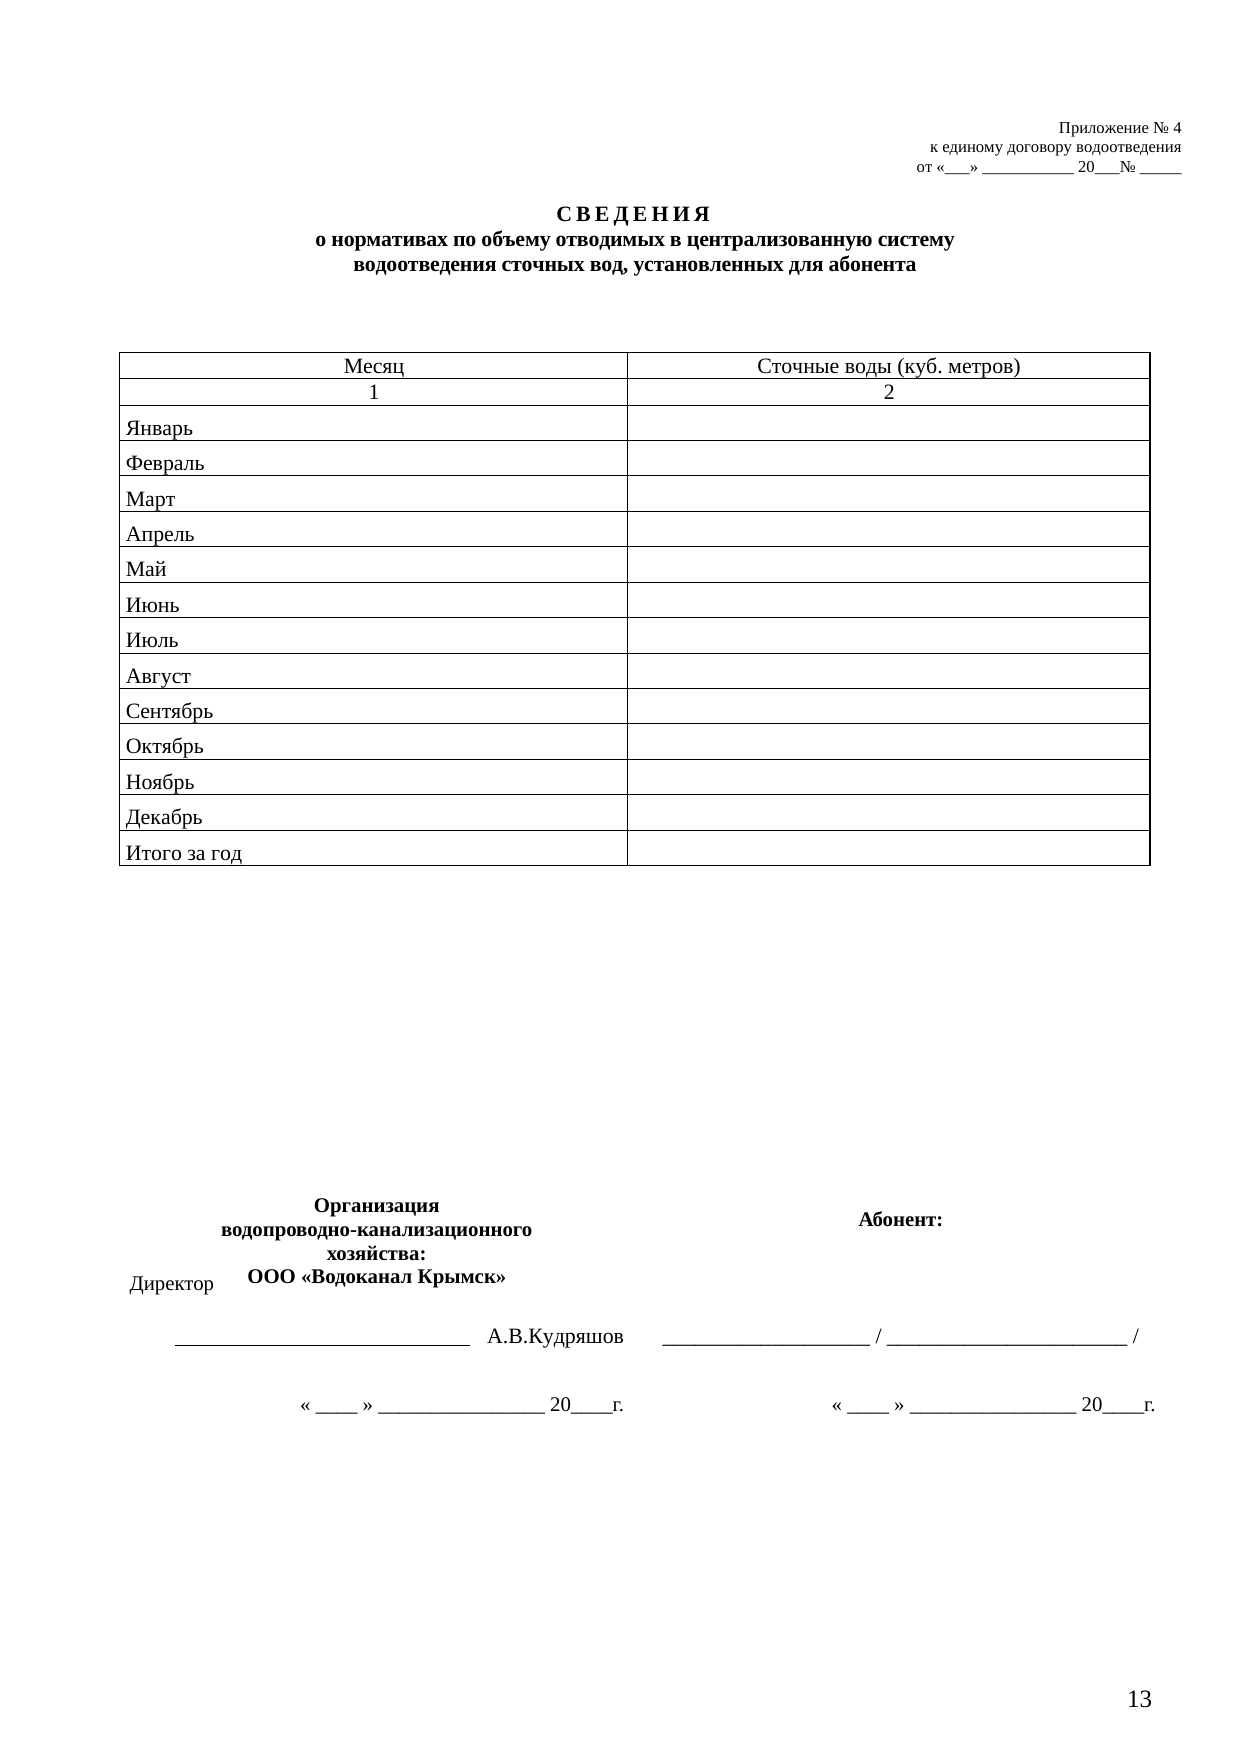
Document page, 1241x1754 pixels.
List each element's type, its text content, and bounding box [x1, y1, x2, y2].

table_cell [628, 689, 1149, 723]
table_cell [628, 618, 1149, 652]
table_header Абонент: [635, 1194, 1167, 1323]
text к единому договору водоотведения [118, 137, 1181, 156]
table_cell « ____ » ________________ 20____г. [635, 1379, 1167, 1436]
table_cell Август [120, 654, 627, 688]
table_cell Июль [120, 618, 627, 652]
table_header Месяц [120, 353, 627, 378]
table_cell Сентябрь [120, 689, 627, 723]
table_cell [628, 406, 1149, 440]
table_cell 1 [120, 379, 627, 404]
subtitle водоотведения сточных вод, установленных для абонента [118, 251, 1152, 276]
table_header Сточные воды (куб. метров) [628, 353, 1149, 378]
table_header Организация водопроводно-канализационного хозяйства: ООО «Водоканал Крымск» Директор [118, 1194, 635, 1323]
table_cell А.В.Кудряшов [118, 1323, 635, 1379]
text Приложение № 4 [118, 118, 1181, 137]
table_cell Март [120, 476, 627, 511]
table_cell Октябрь [120, 724, 627, 759]
table_cell [628, 654, 1149, 688]
table_cell Ноябрь [120, 760, 627, 794]
table_cell [628, 547, 1149, 582]
table_cell Июнь [120, 583, 627, 617]
table_cell [628, 583, 1149, 617]
table_cell Декабрь [120, 795, 627, 829]
table_cell [628, 441, 1149, 475]
text от «___» ___________ 20___№ _____ [118, 156, 1181, 176]
table_cell 2 [628, 379, 1149, 404]
table_cell [628, 831, 1149, 865]
table_cell Май [120, 547, 627, 582]
table_cell Январь [120, 406, 627, 440]
table_cell « ____ » ________________ 20____г. [118, 1379, 635, 1436]
table_cell Февраль [120, 441, 627, 475]
table_cell [628, 795, 1149, 829]
table_cell [628, 760, 1149, 794]
subtitle СВЕДЕНИЯ о нормативах по объему отводимых в централизованную систему [118, 201, 1152, 251]
table_cell [628, 724, 1149, 759]
table_cell [628, 476, 1149, 511]
table_cell [628, 512, 1149, 546]
table_cell ___________________ / ______________________ / [635, 1323, 1167, 1379]
table_cell Итого за год [120, 831, 627, 865]
table_cell Апрель [120, 512, 627, 546]
